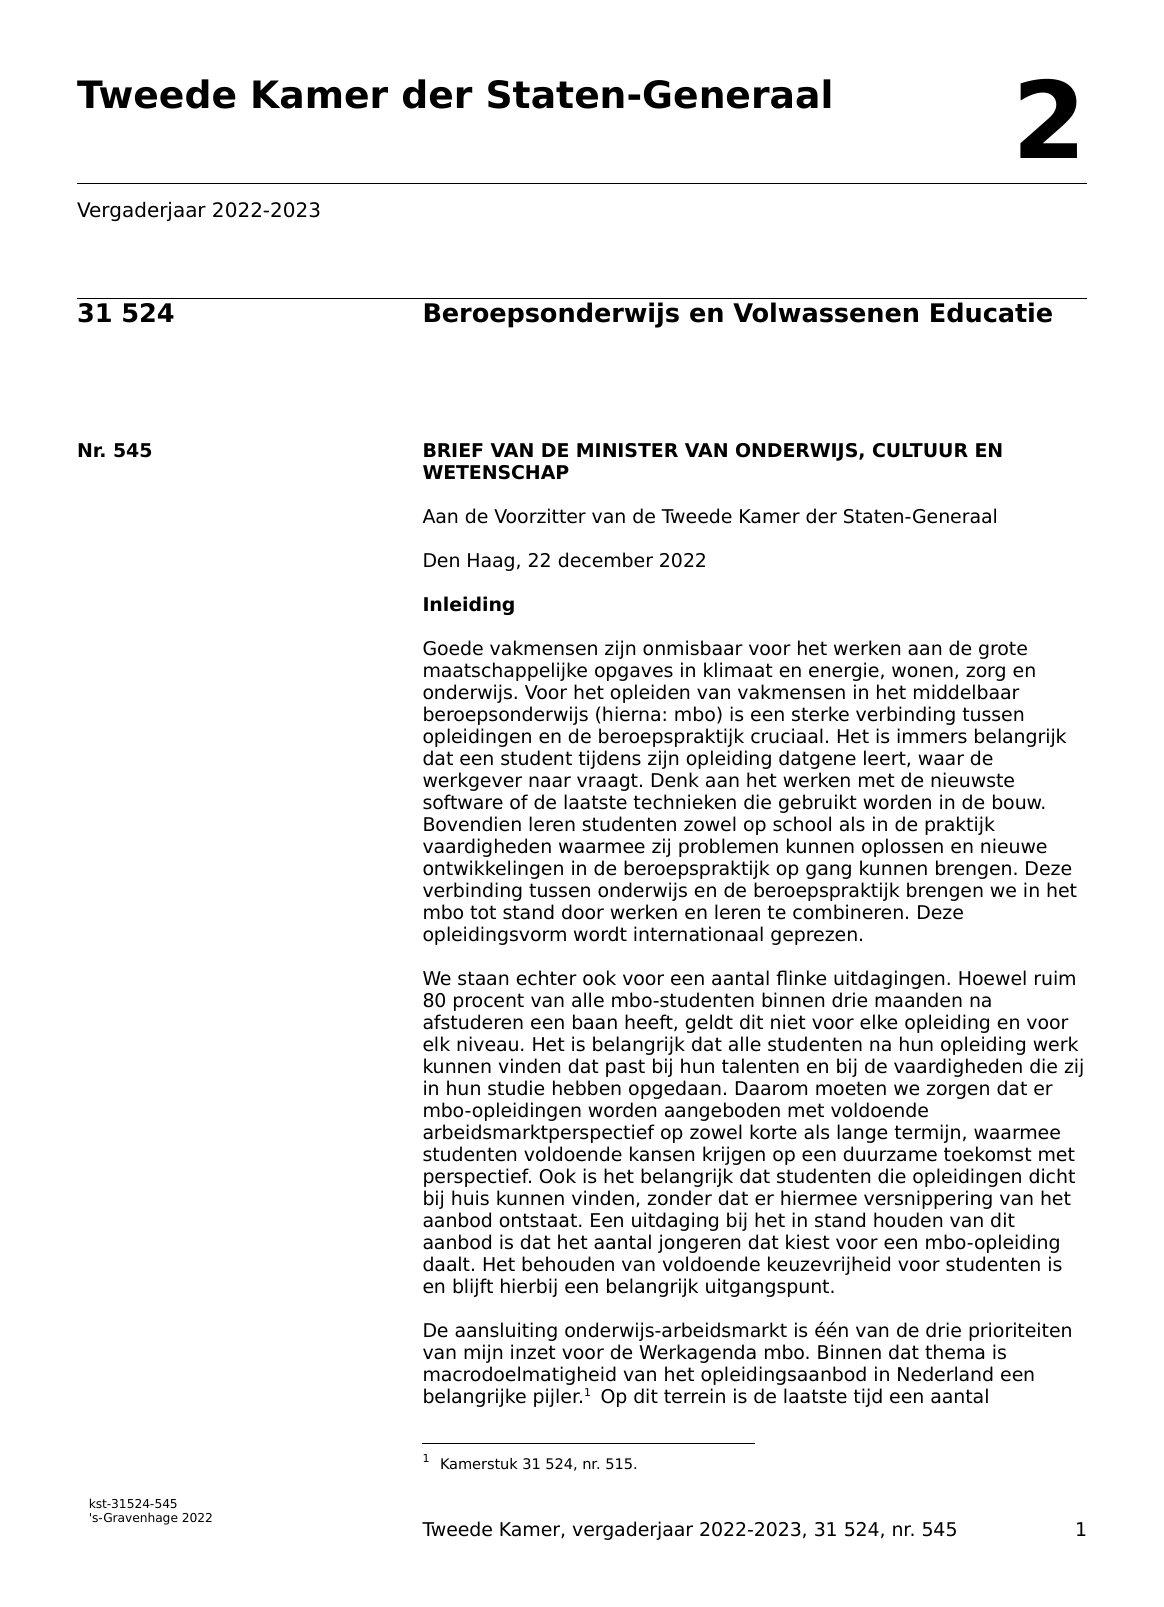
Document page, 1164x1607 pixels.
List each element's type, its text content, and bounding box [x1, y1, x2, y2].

text Aan de Voorzitter van de Tweede Kamer der Staten-Generaal [422, 506, 1087, 528]
subtitle Nr. 545 BRIEF VAN DE MINISTER VAN ONDERWIJS, CULTUUR EN WETENSCHAP [77, 440, 1087, 484]
subtitle 31 524 Beroepsonderwijs en Volwassenen Educatie [77, 299, 1087, 329]
text Goede vakmensen zijn onmisbaar voor het werken aan de grote maatschappelijke opgaves in klimaat en energie, wonen, zorg en onderwijs. Voor het opleiden van vakmensen in het middelbaar beroepsonderwijs (hierna: mbo) is een sterke verbinding tussen opleidingen en de beroepspraktijk cruciaal. Het is immers belangrijk dat een student tijdens zijn opleiding datgene leert, waar de werkgever naar vraagt. Denk aan het werken met de nieuwste software of de laatste technieken die gebruikt worden in de bouw. Bovendien leren studenten zowel op school als in de praktijk vaardigheden waarmee zij problemen kunnen oplossen en nieuwe ontwikkelingen in de beroepspraktijk op gang kunnen brengen. Deze verbinding tussen onderwijs en de beroepspraktijk brengen we in het mbo tot stand door werken en leren te combineren. Deze opleidingsvorm wordt internationaal geprezen. [422, 638, 1087, 946]
text De aansluiting onderwijs-arbeidsmarkt is één van de drie prioriteiten van mijn inzet voor de Werkagenda mbo. Binnen dat thema is macrodoelmatigheid van het opleidingsaanbod in Nederland een belangrijke pijler. Op dit terrein is de laatste tijd een aantal [422, 1320, 1087, 1408]
table_header 2 [886, 59, 1087, 183]
text We staan echter ook voor een aantal flinke uitdagingen. Hoewel ruim 80 procent van alle mbo-studenten binnen drie maanden na afstuderen een baan heeft, geldt dit niet voor elke opleiding en voor elk niveau. Het is belangrijk dat alle studenten na hun opleiding werk kunnen vinden dat past bij hun talenten en bij de vaardigheden die zij in hun studie hebben opgedaan. Daarom moeten we zorgen dat er mbo-opleidingen worden aangeboden met voldoende arbeidsmarktperspectief op zowel korte als lange termijn, waarmee studenten voldoende kansen krijgen op een duurzame toekomst met perspectief. Ook is het belangrijk dat studenten die opleidingen dicht bij huis kunnen vinden, zonder dat er hiermee versnippering van het aanbod ontstaat. Een uitdaging bij het in stand houden van dit aanbod is dat het aantal jongeren dat kiest voor een mbo-opleiding daalt. Het behouden van voldoende keuzevrijheid voor studenten is en blijft hierbij een belangrijk uitgangspunt. [422, 968, 1087, 1298]
text kst-31524-545 [88, 1497, 323, 1511]
subtitle Inleiding [422, 594, 1087, 616]
table_header Tweede Kamer der Staten-Generaal [77, 59, 886, 183]
text Kamerstuk 31 524, nr. 515. [422, 1452, 1087, 1474]
text 's-Gravenhage 2022 [88, 1511, 323, 1525]
table_cell Vergaderjaar 2022-2023 [77, 184, 1087, 298]
text Den Haag, 22 december 2022 [422, 550, 1087, 572]
